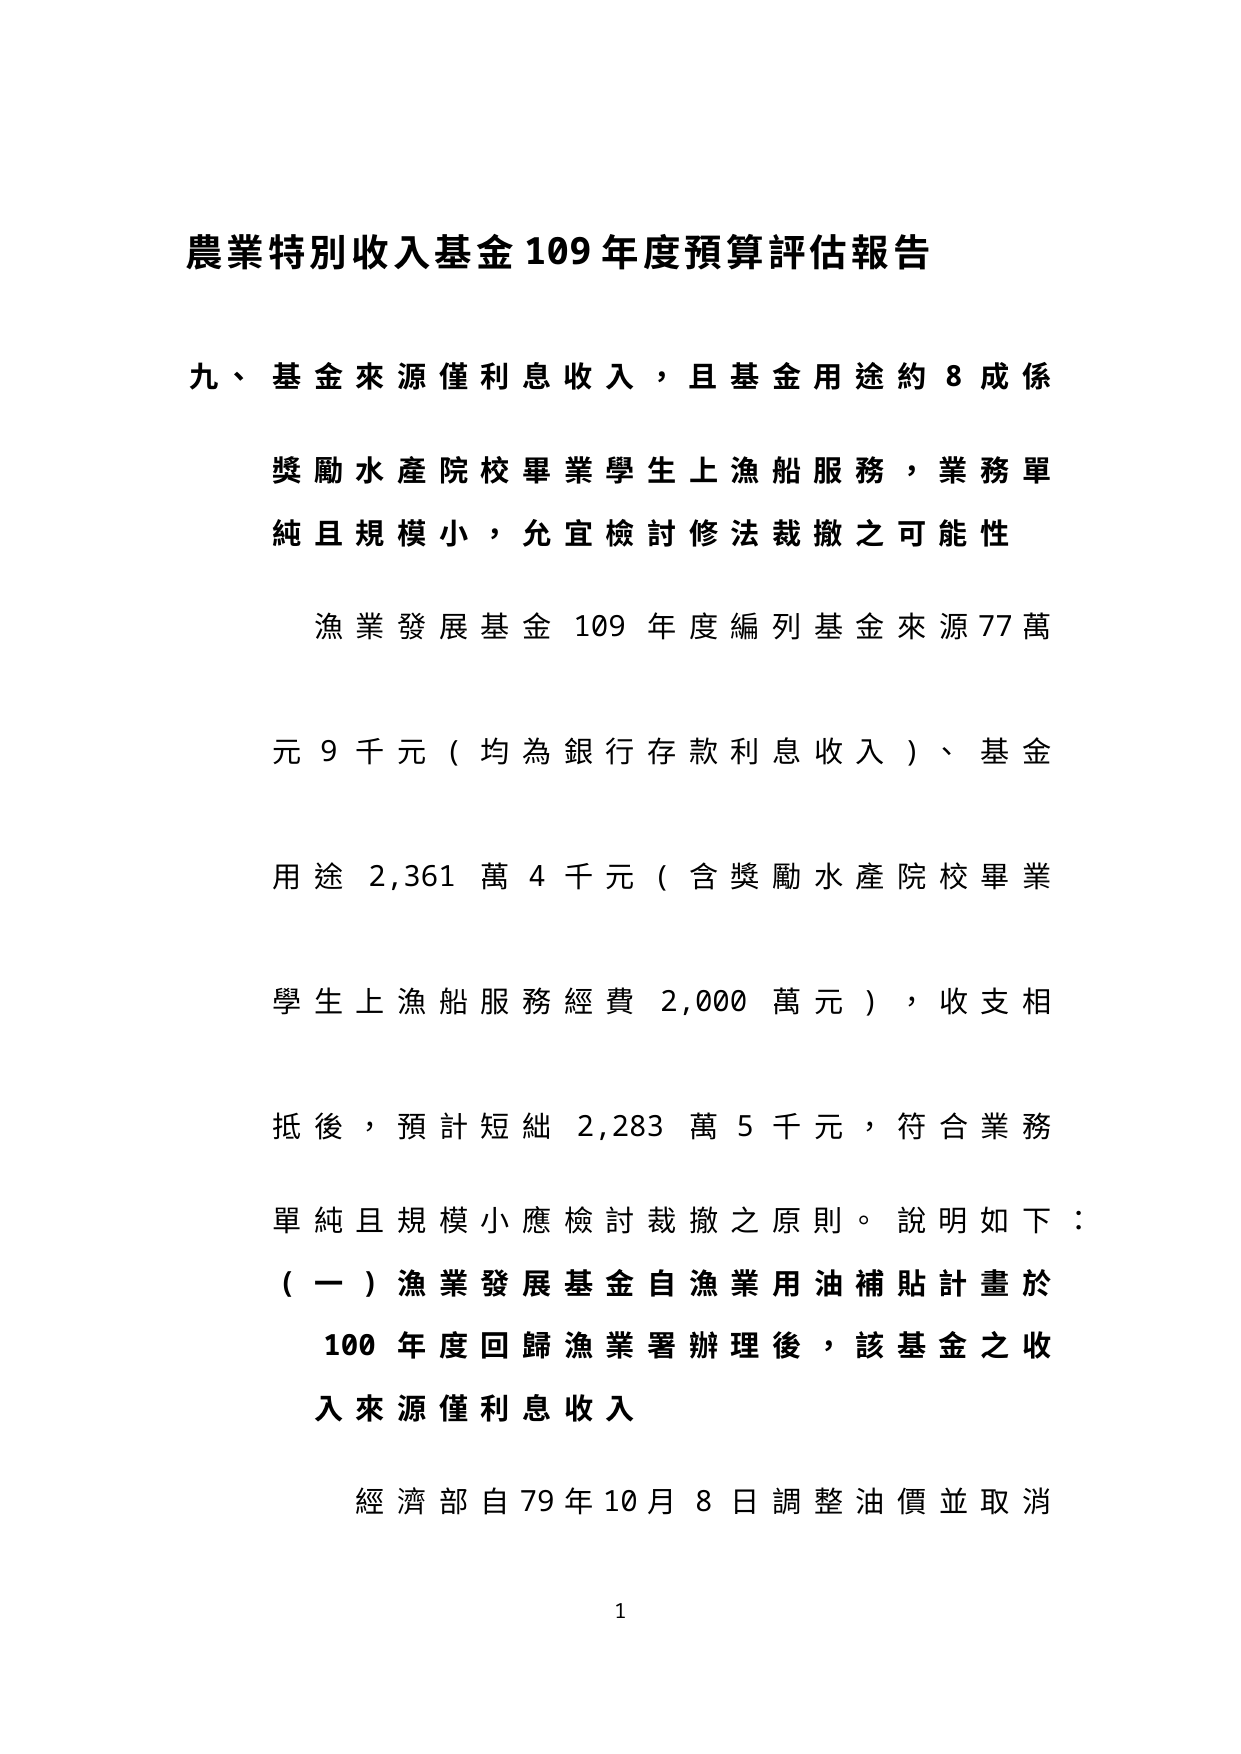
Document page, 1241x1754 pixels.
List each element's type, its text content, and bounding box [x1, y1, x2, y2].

text (一)漁業發展基金自漁業用油補貼計畫於100年度回歸漁業署辦理後，該基金之收入來源僅利息收入 [242, 1240, 1058, 1427]
text 九、基金來源僅利息收入，且基金用途約8成係獎勵水產院校畢業學生上漁船服務，業務單純且規模小，允宜檢討修法裁撤之可能性 [183, 302, 1058, 552]
text 經濟部自79年10月8日調整油價並取消 [271, 1427, 1058, 1552]
text 農業特別收入基金109年度預算評估報告 [183, 177, 1058, 302]
text 漁業發展基金109年度編列基金來源77萬元9千元(均為銀行存款利息收入)、基金用途2,361萬4千元(含獎勵水產院校畢業學生上漁船服務經費2,000萬元)，收支相抵後，預計短絀2,283萬5千元，符合業務單純且規模小應檢討裁撤之原則。說明如下： [242, 552, 1058, 1240]
